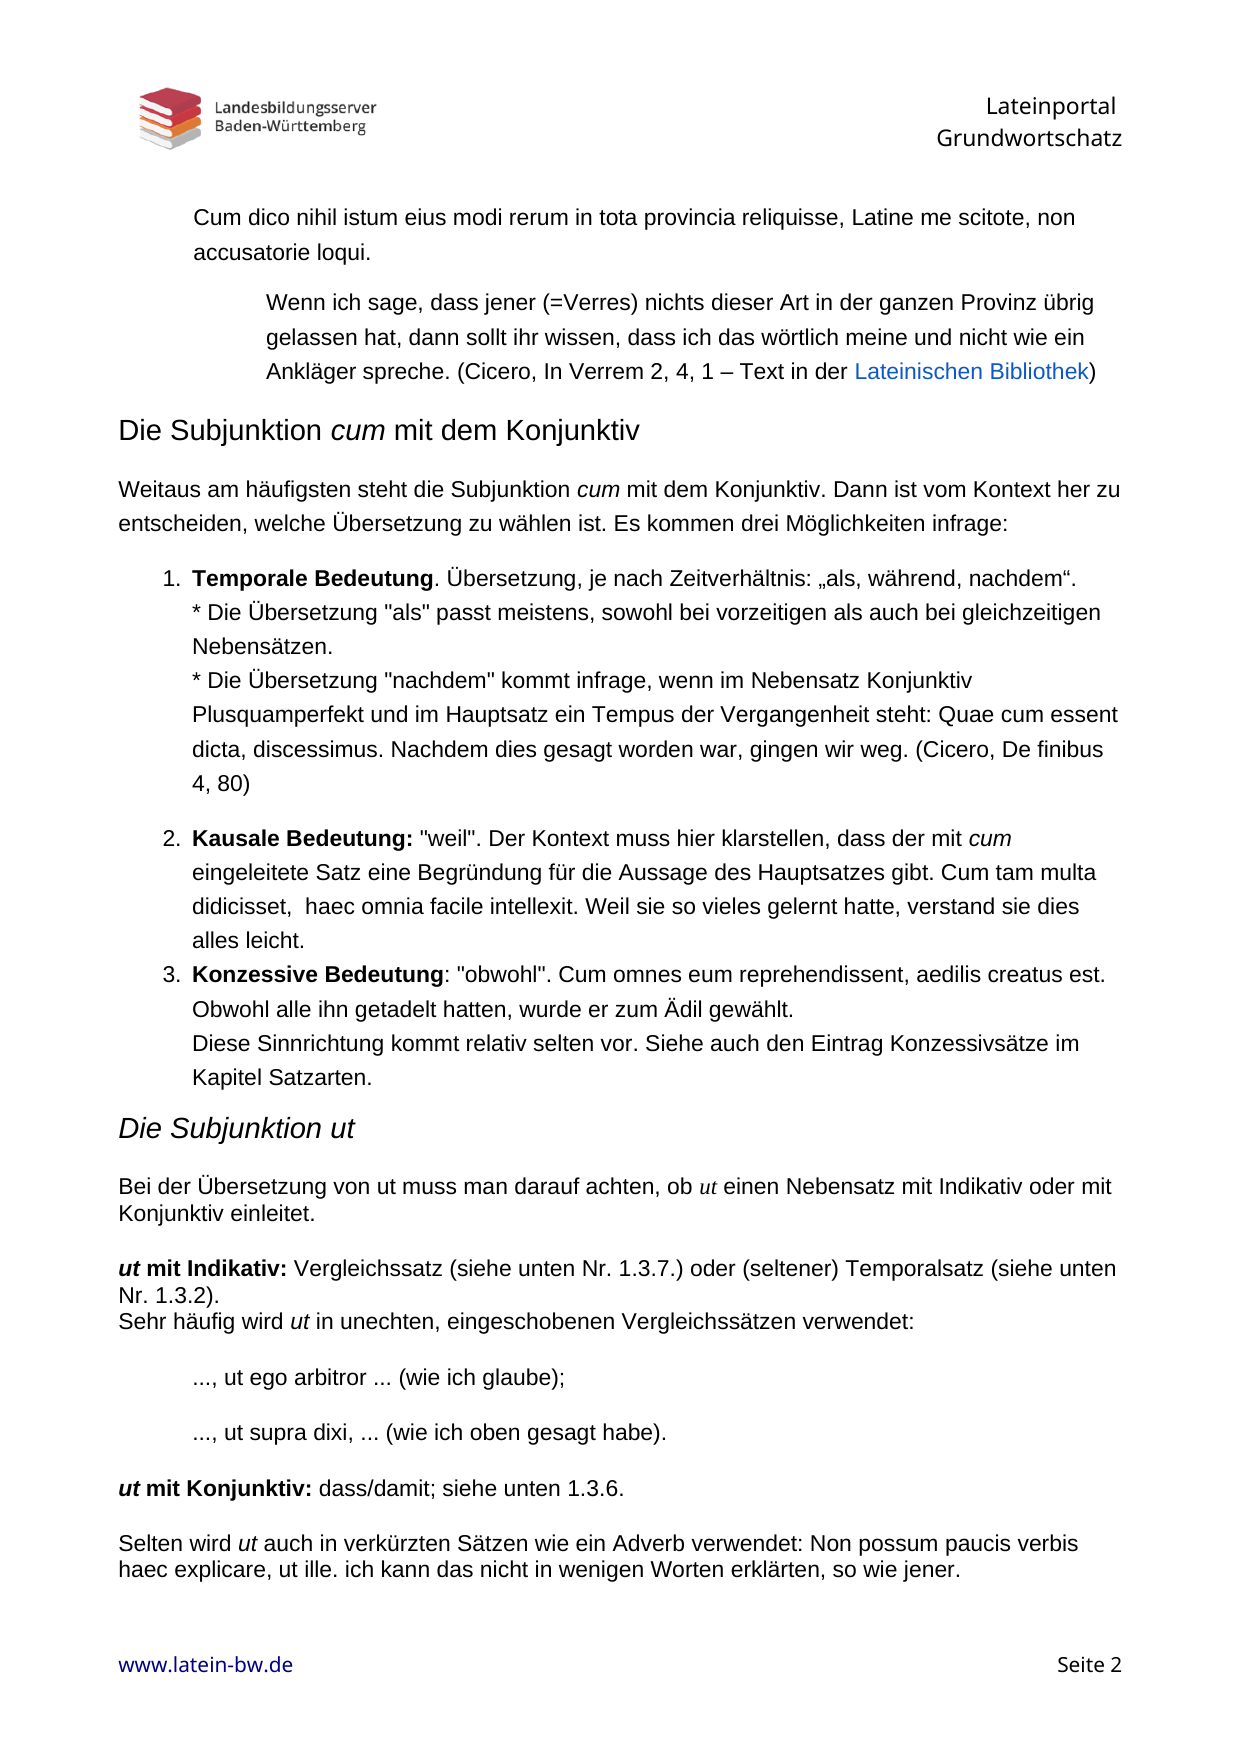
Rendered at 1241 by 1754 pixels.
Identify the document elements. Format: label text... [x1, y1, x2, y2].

text Wenn ich sage, dass jener (=Verres) nichts dieser Art in der ganzen Provinz übrig gelassen hat, dann sollt ihr wissen, dass ich das wörtlich meine und nicht wie ein Ankläger spreche. (Cicero, In Verrem 2, 4, 1 – Text in der Lateinischen Bibliothek) [266, 289, 1122, 384]
subtitle Die Subjunktion cum mit dem Konjunktiv [118, 413, 1122, 446]
text Selten wird ut auch in verkürzten Sätzen wie ein Adverb verwendet: Non possum paucis verbis haec explicare, ut ille. ich kann das nicht in wenigen Worten erklärten, so wie jener. [118, 1530, 1122, 1583]
text ..., ut supra dixi, ... (wie ich oben gesagt habe). [192, 1419, 1122, 1445]
list Kausale Bedeutung: "weil". Der Kontext muss hier klarstellen, dass der mit cum eingeleitete Satz eine Begründung für die Aussage des Hauptsatzes gibt. Cum tam multa didicisset, haec omnia facile intellexit. Weil sie so vieles gelernt hatte, verstand sie dies alles leicht. [162, 825, 1122, 954]
text Cum dico nihil istum eius modi rerum in tota provincia reliquisse, Latine me scitote, non accusatorie loqui. [193, 204, 1122, 265]
list Temporale Bedeutung. Übersetzung, je nach Zeitverhältnis: „als, während, nachdem“. * Die Übersetzung "als" passt meistens, sowohl bei vorzeitigen als auch bei gleichzeitigen Nebensätzen. * Die Übersetzung "nachdem" kommt infrage, wenn im Nebensatz Konjunktiv Plusquamperfekt und im Hauptsatz ein Tempus der Vergangenheit steht: Quae cum essent dicta, discessimus. Nachdem dies gesagt worden war, gingen wir weg. (Cicero, De finibus 4, 80) [162, 565, 1122, 796]
text ..., ut ego arbitror ... (wie ich glaube); [192, 1363, 1122, 1390]
picture [129, 76, 380, 157]
list Konzessive Bedeutung: "obwohl". Cum omnes eum reprehendissent, aedilis creatus est. Obwohl alle ihn getadelt hatten, wurde er zum Ädil gewählt. Diese Sinnrichtung kommt relativ selten vor. Siehe auch den Eintrag Konzessivsätze im Kapitel Satzarten. [162, 961, 1122, 1090]
text Bei der Übersetzung von ut muss man darauf achten, ob ut einen Nebensatz mit Indikativ oder mit Konjunktiv einleitet. [118, 1173, 1122, 1226]
subtitle Die Subjunktion ut [118, 1111, 1122, 1144]
text ut mit Indikativ: Vergleichssatz (siehe unten Nr. 1.3.7.) oder (seltener) Temporalsatz (siehe unten Nr. 1.3.2). Sehr häufig wird ut in unechten, eingeschobenen Vergleichssätzen verwendet: [118, 1255, 1122, 1334]
text ut mit Konjunktiv: dass/damit; siehe unten 1.3.6. [118, 1474, 1122, 1501]
text Weitaus am häufigsten steht die Subjunktion cum mit dem Konjunktiv. Dann ist vom Kontext her zu entscheiden, welche Übersetzung zu wählen ist. Es kommen drei Möglichkeiten infrage: [118, 476, 1122, 536]
